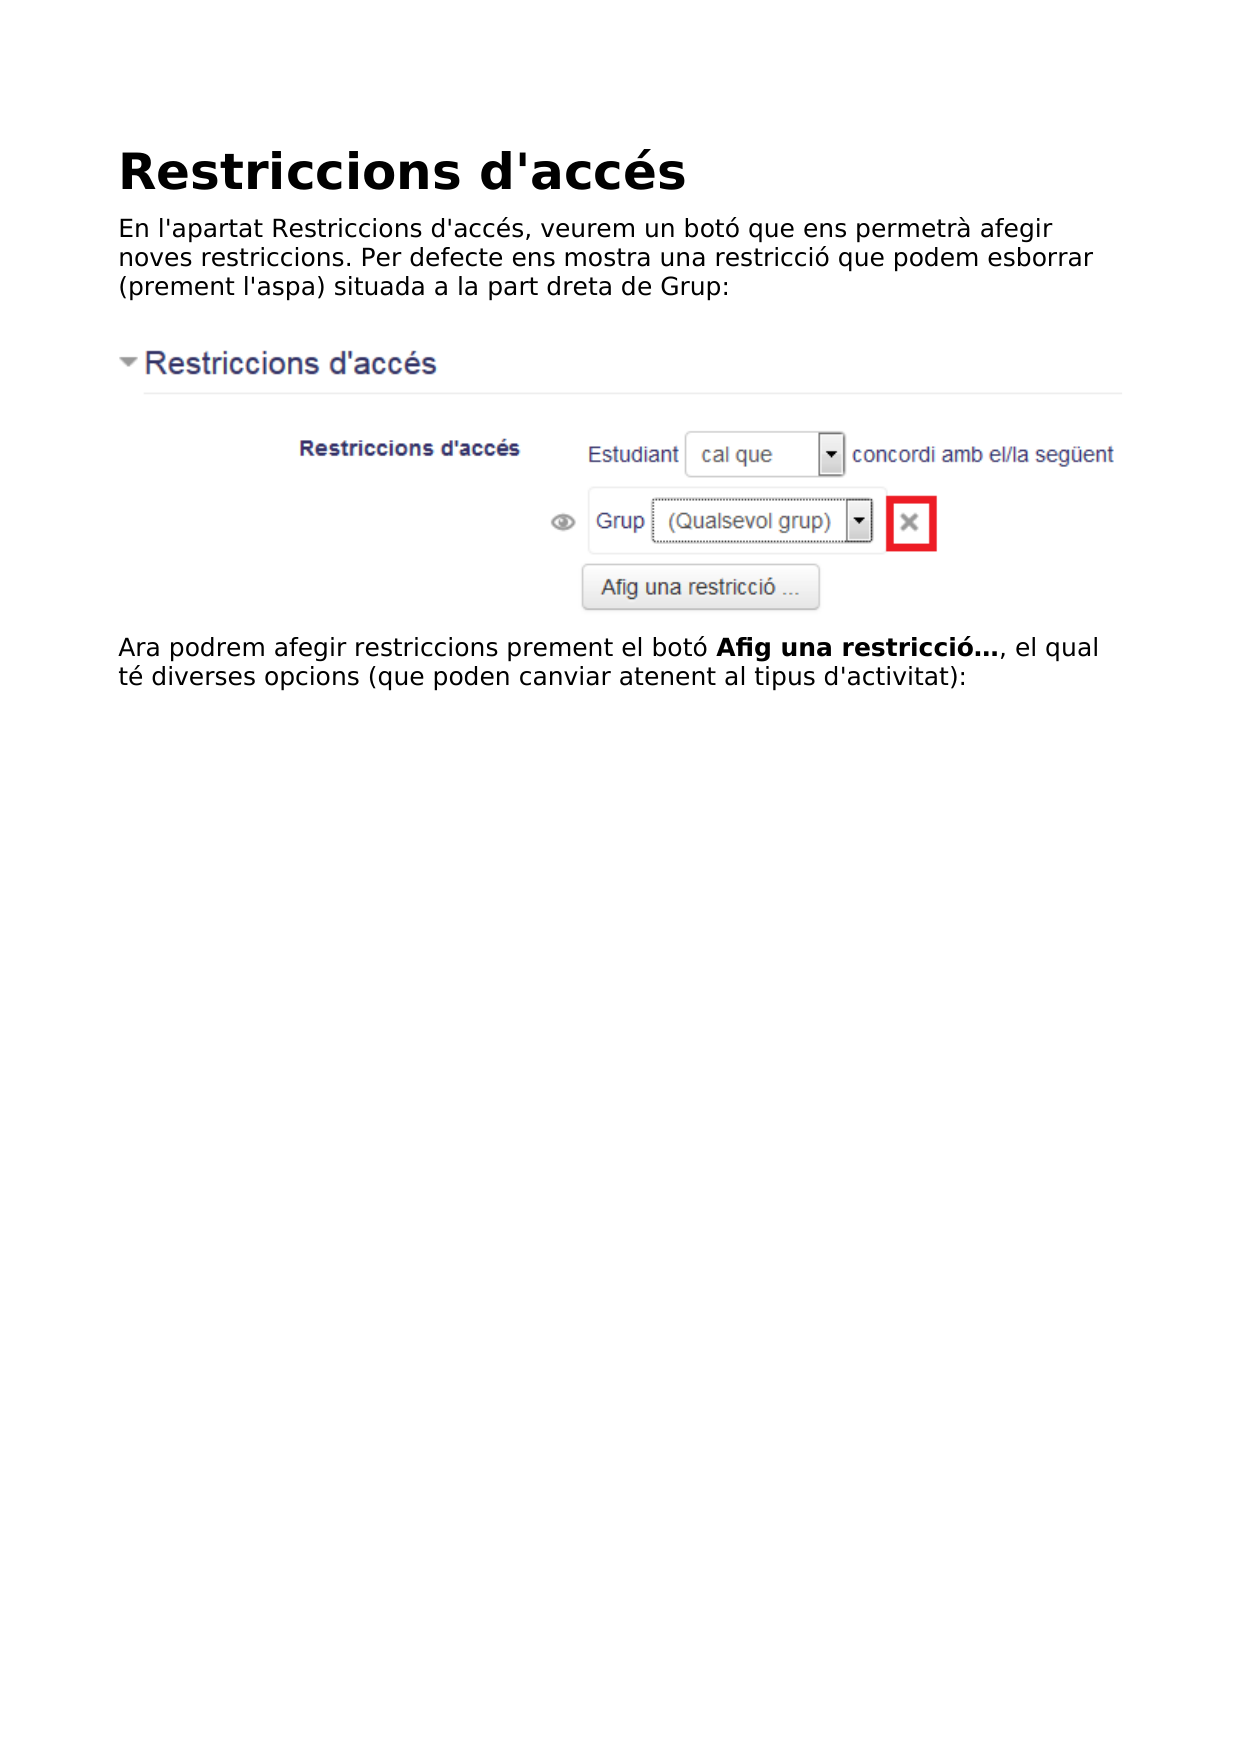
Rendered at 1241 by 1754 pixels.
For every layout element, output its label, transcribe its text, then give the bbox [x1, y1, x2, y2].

subtitle Restriccions d'accés [118, 143, 1122, 201]
text En l'apartat Restriccions d'accés, veurem un botó que ens permetrà afegir noves restriccions. Per defecte ens mostra una restricció que podem esborrar (prement l'aspa) situada a la part dreta de Grup: [118, 214, 1122, 331]
picture [118, 343, 1123, 621]
text Ara podrem afegir restriccions prement el botó Afig una restricció…, el qual té diverses opcions (que poden canviar atenent al tipus d'activitat): [118, 633, 1122, 692]
